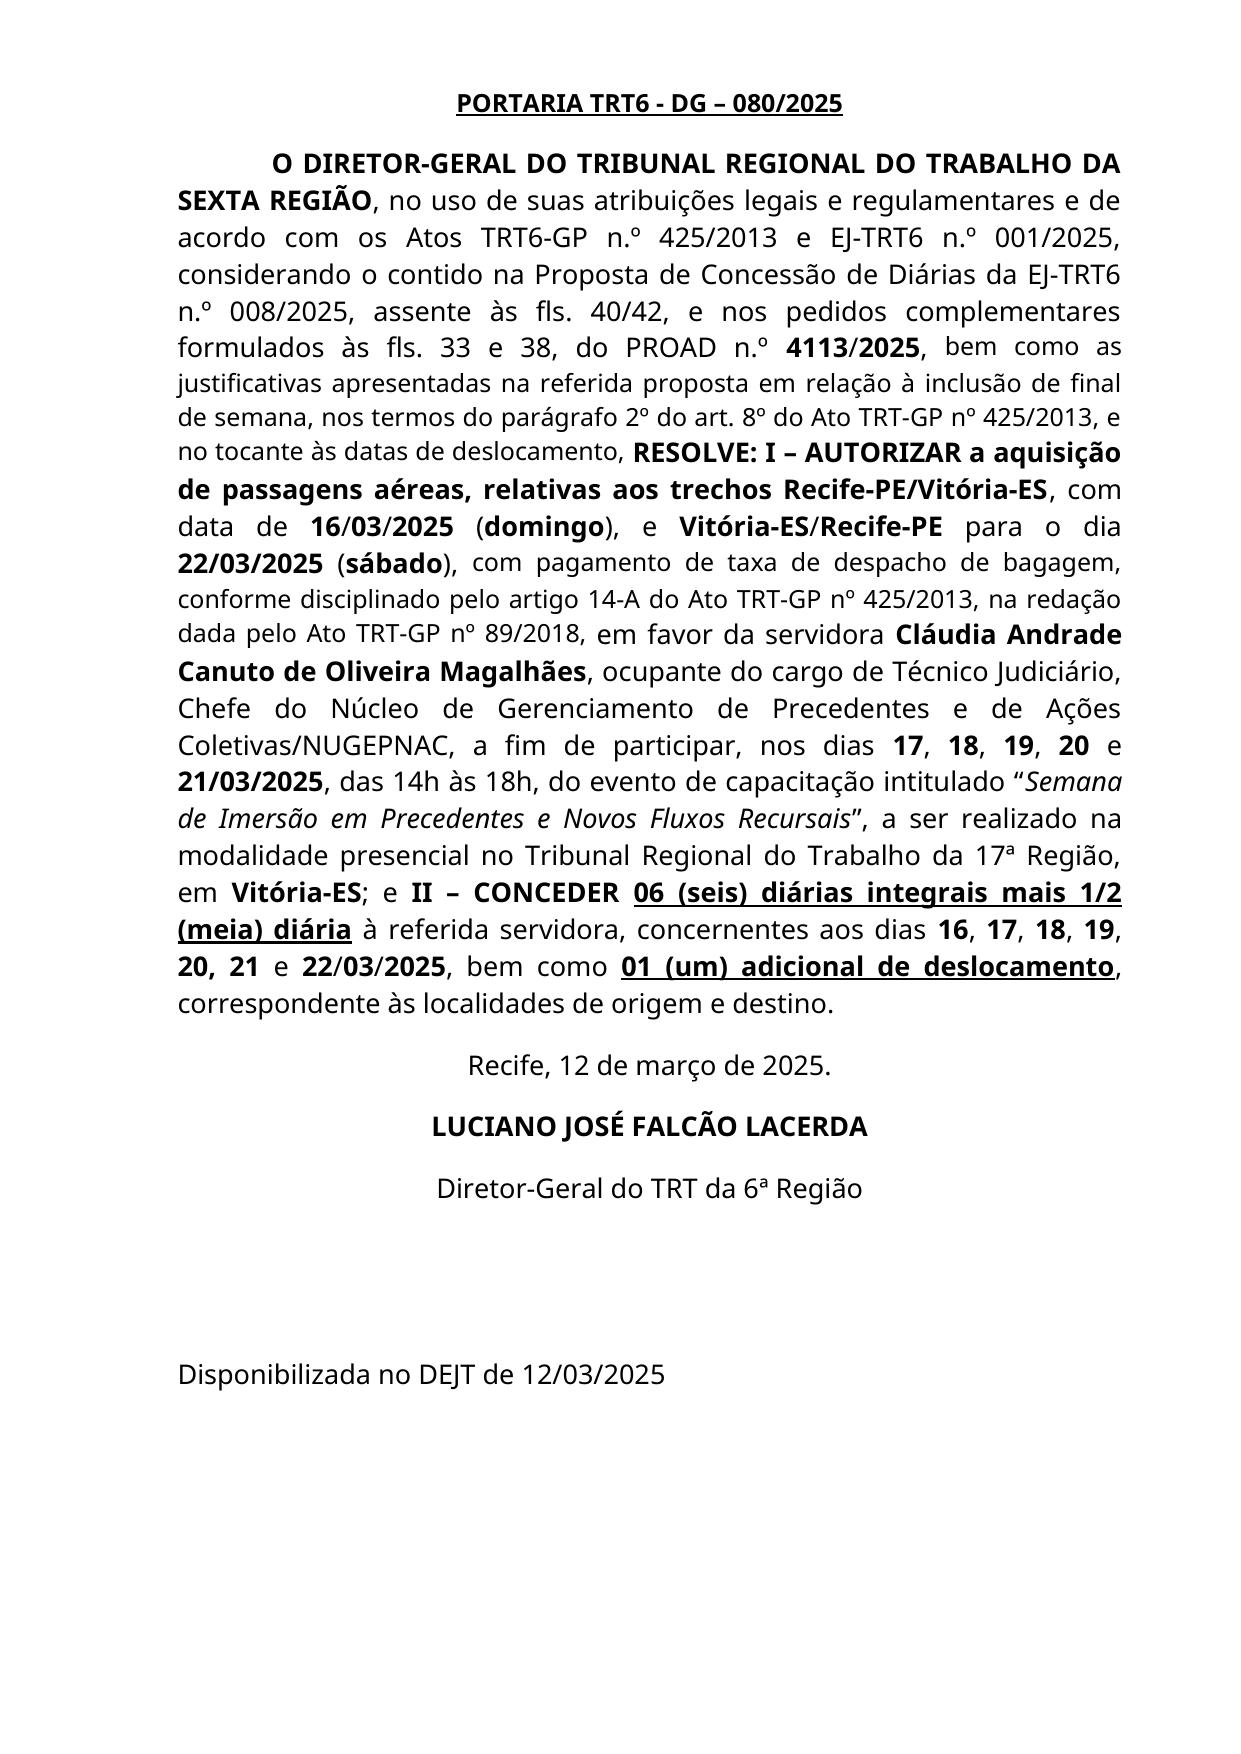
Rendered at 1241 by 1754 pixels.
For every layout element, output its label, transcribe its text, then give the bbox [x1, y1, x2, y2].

subtitle Diretor-Geral do TRT da 6ª Região [177, 1170, 1122, 1207]
subtitle Recife, 12 de março de 2025. [177, 1046, 1122, 1083]
subtitle PORTARIA TRT6 - DG – 080/2025 [177, 84, 1122, 119]
subtitle Disponibilizada no DEJT de 12/03/2025 [177, 1355, 1122, 1392]
subtitle O DIRETOR-GERAL DO TRIBUNAL REGIONAL DO TRABALHO DA SEXTA REGIÃO, no uso de suas atribuições legais e regulamentares e de acordo com os Atos TRT6-GP n.º 425/2013 e EJ-TRT6 n.º 001/2025, considerando o contido na Proposta de Concessão de Diárias da EJ-TRT6 n.º 008/2025, assente às fls. 40/42, e nos pedidos complementares formulados às fls. 33 e 38, do PROAD n.º 4113/2025, bem como as justificativas apresentadas na referida proposta em relação à inclusão de final de semana, nos termos do parágrafo 2º do art. 8º do Ato TRT-GP nº 425/2013, e no tocante às datas de deslocamento, RESOLVE: I – AUTORIZAR a aquisição de passagens aéreas, relativas aos trechos Recife-PE/Vitória-ES, com data de 16/03/2025 (domingo), e Vitória-ES/Recife-PE para o dia 22/03/2025 (sábado), com pagamento de taxa de despacho de bagagem, conforme disciplinado pelo artigo 14-A do Ato TRT-GP nº 425/2013, na redação dada pelo Ato TRT-GP nº 89/2018, em favor da servidora Cláudia Andrade Canuto de Oliveira Magalhães, ocupante do cargo de Técnico Judiciário, Chefe do Núcleo de Gerenciamento de Precedentes e de Ações Coletivas/NUGEPNAC, a fim de participar, nos dias 17, 18, 19, 20 e 21/03/2025, das 14h às 18h, do evento de capacitação intitulado “Semana de Imersão em Precedentes e Novos Fluxos Recursais”, a ser realizado na modalidade presencial no Tribunal Regional do Trabalho da 17ª Região, em Vitória-ES; e II – CONCEDER 06 (seis) diárias integrais mais 1/2 (meia) diária à referida servidora, concernentes aos dias 16, 17, 18, 19, 20, 21 e 22/03/2025, bem como 01 (um) adicional de deslocamento, correspondente às localidades de origem e destino. [177, 144, 1122, 1021]
subtitle LUCIANO JOSÉ FALCÃO LACERDA [177, 1108, 1122, 1145]
